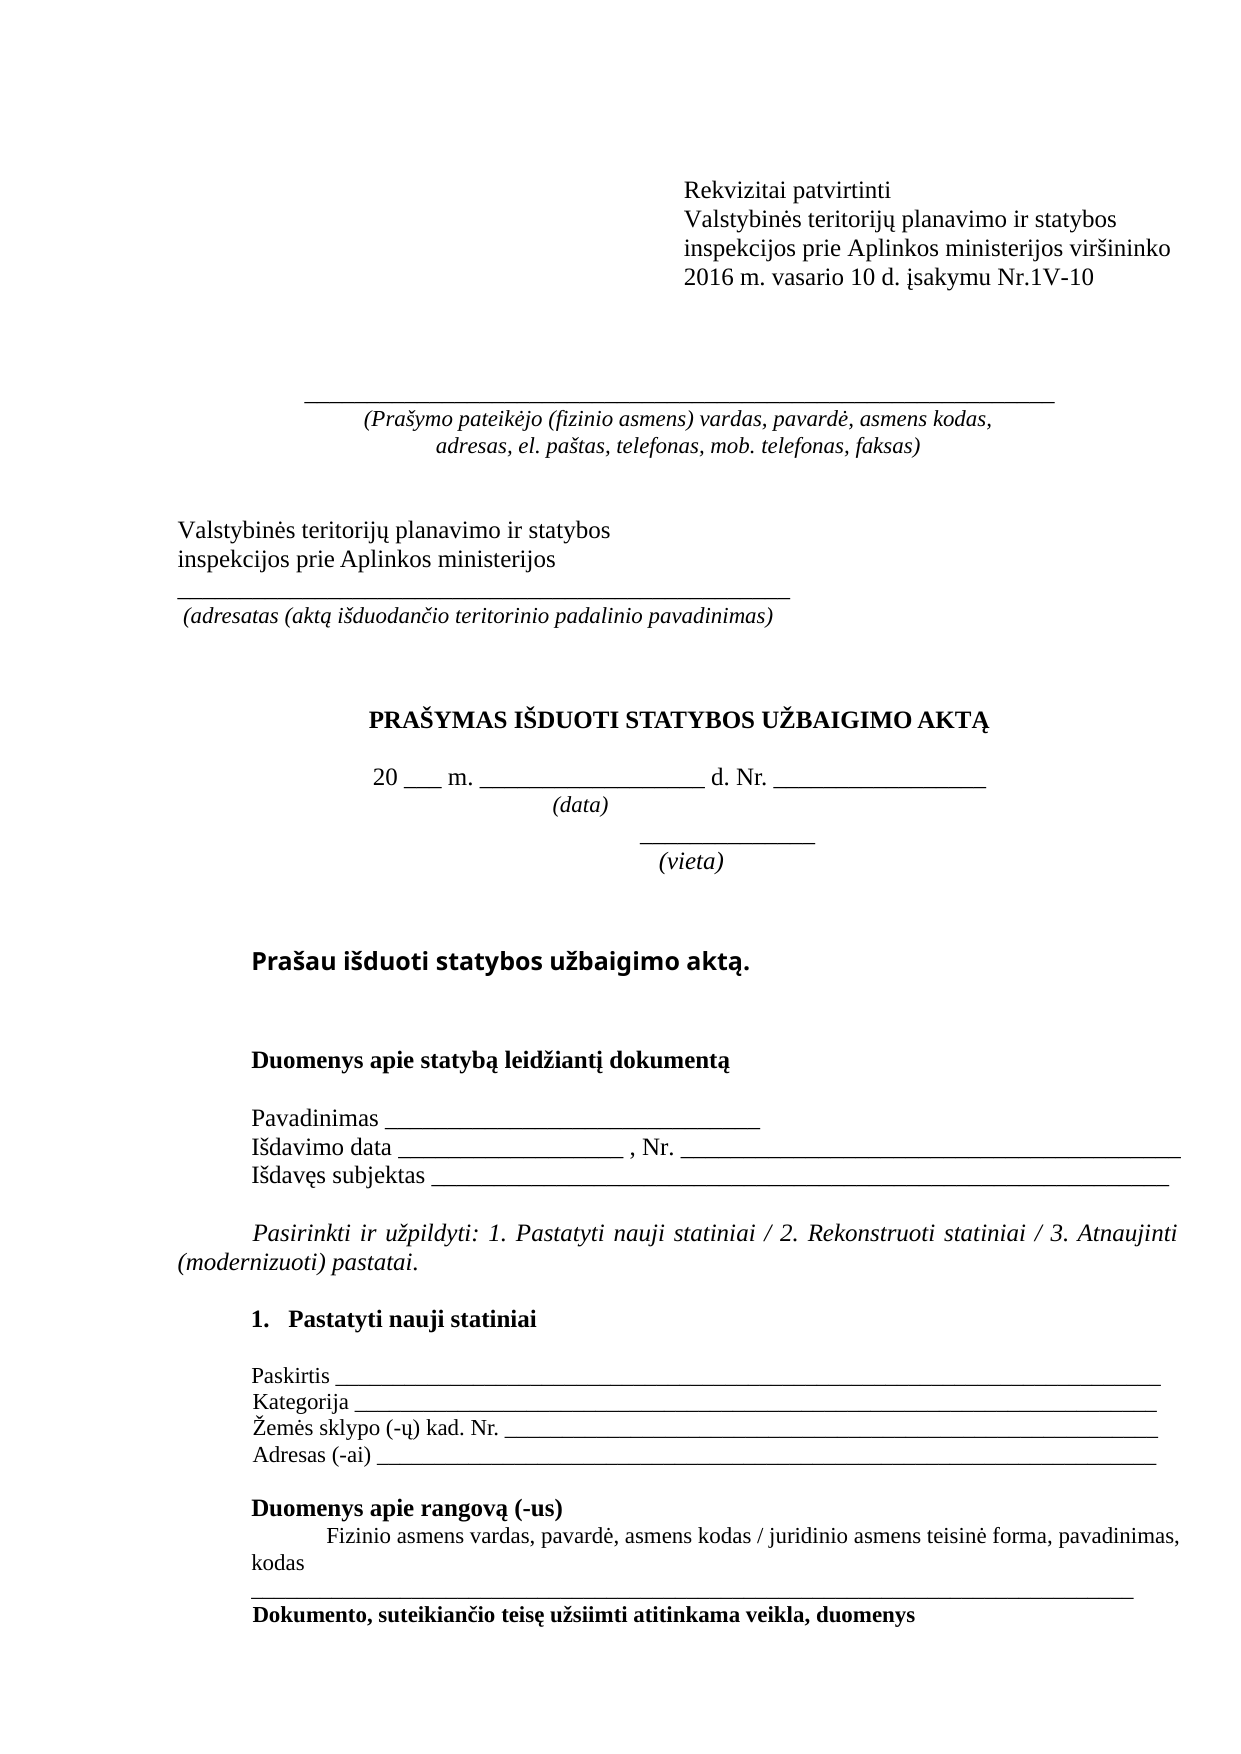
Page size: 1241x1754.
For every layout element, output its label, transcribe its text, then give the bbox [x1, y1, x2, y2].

text Išdavęs subjektas ___________________________________________________________ [177, 1160, 1181, 1189]
text inspekcijos prie Aplinkos ministerijos [177, 544, 1181, 573]
text Duomenys apie statybą leidžiantį dokumentą [177, 1045, 1181, 1074]
text Pavadinimas ______________________________ [177, 1103, 1181, 1132]
text (data) [477, 791, 1181, 818]
text 20 ___ m. __________________ d. Nr. _________________ [177, 762, 1181, 791]
text (Prašymo pateikėjo (fizinio asmens) vardas, pavardė, asmens kodas, [177, 405, 1181, 432]
text ____________________________________________________________ [177, 377, 1181, 405]
text Išdavimo data __________________ , Nr. ________________________________________ [177, 1132, 1181, 1160]
text 1. Pastatyti nauji statiniai [251, 1304, 1181, 1333]
text Kategorija ______________________________________________________________________ [177, 1388, 1181, 1414]
text 2016 m. vasario 10 d. įsakymu Nr.1V-10 [177, 262, 1181, 290]
text Valstybinės teritorijų planavimo ir statybos [177, 204, 1181, 233]
text Prašau išduoti statybos užbaigimo aktą. [177, 943, 1181, 977]
text Žemės sklypo (-ų) kad. Nr. _________________________________________________________ [177, 1414, 1181, 1441]
text Valstybinės teritorijų planavimo ir statybos [177, 516, 1181, 544]
text Paskirtis ________________________________________________________________________ [177, 1362, 1181, 1388]
text inspekcijos prie Aplinkos ministerijos viršininko [177, 233, 1181, 262]
text Fizinio asmens vardas, pavardė, asmens kodas / juridinio asmens teisinė forma, pavadinimas, kodas _____________________________________________________________________________ [251, 1522, 1181, 1601]
text (adresatas (aktą išduodančio teritorinio padalinio pavadinimas) [177, 602, 1181, 628]
text ______________ [177, 818, 1181, 846]
text Adresas (-ai) ____________________________________________________________________ [177, 1441, 1181, 1467]
text _________________________________________________ [177, 573, 1181, 602]
text Rekvizitai patvirtinti [177, 175, 1181, 204]
text PRAŠYMAS IŠDUOTI STATYBOS UŽBAIGIMO AKTĄ [177, 705, 1181, 734]
text Dokumento, suteikiančio teisę užsiimti atitinkama veikla, duomenys [177, 1601, 1181, 1628]
text adresas, el. paštas, telefonas, mob. telefonas, faksas) [177, 432, 1181, 458]
text Duomenys apie rangovą (-us) [251, 1493, 1181, 1522]
text (vieta) [177, 846, 1181, 875]
text Pasirinkti ir užpildyti: 1. Pastatyti nauji statiniai / 2. Rekonstruoti statiniai / 3. Atnaujinti (modernizuoti) pastatai. [177, 1218, 1181, 1275]
